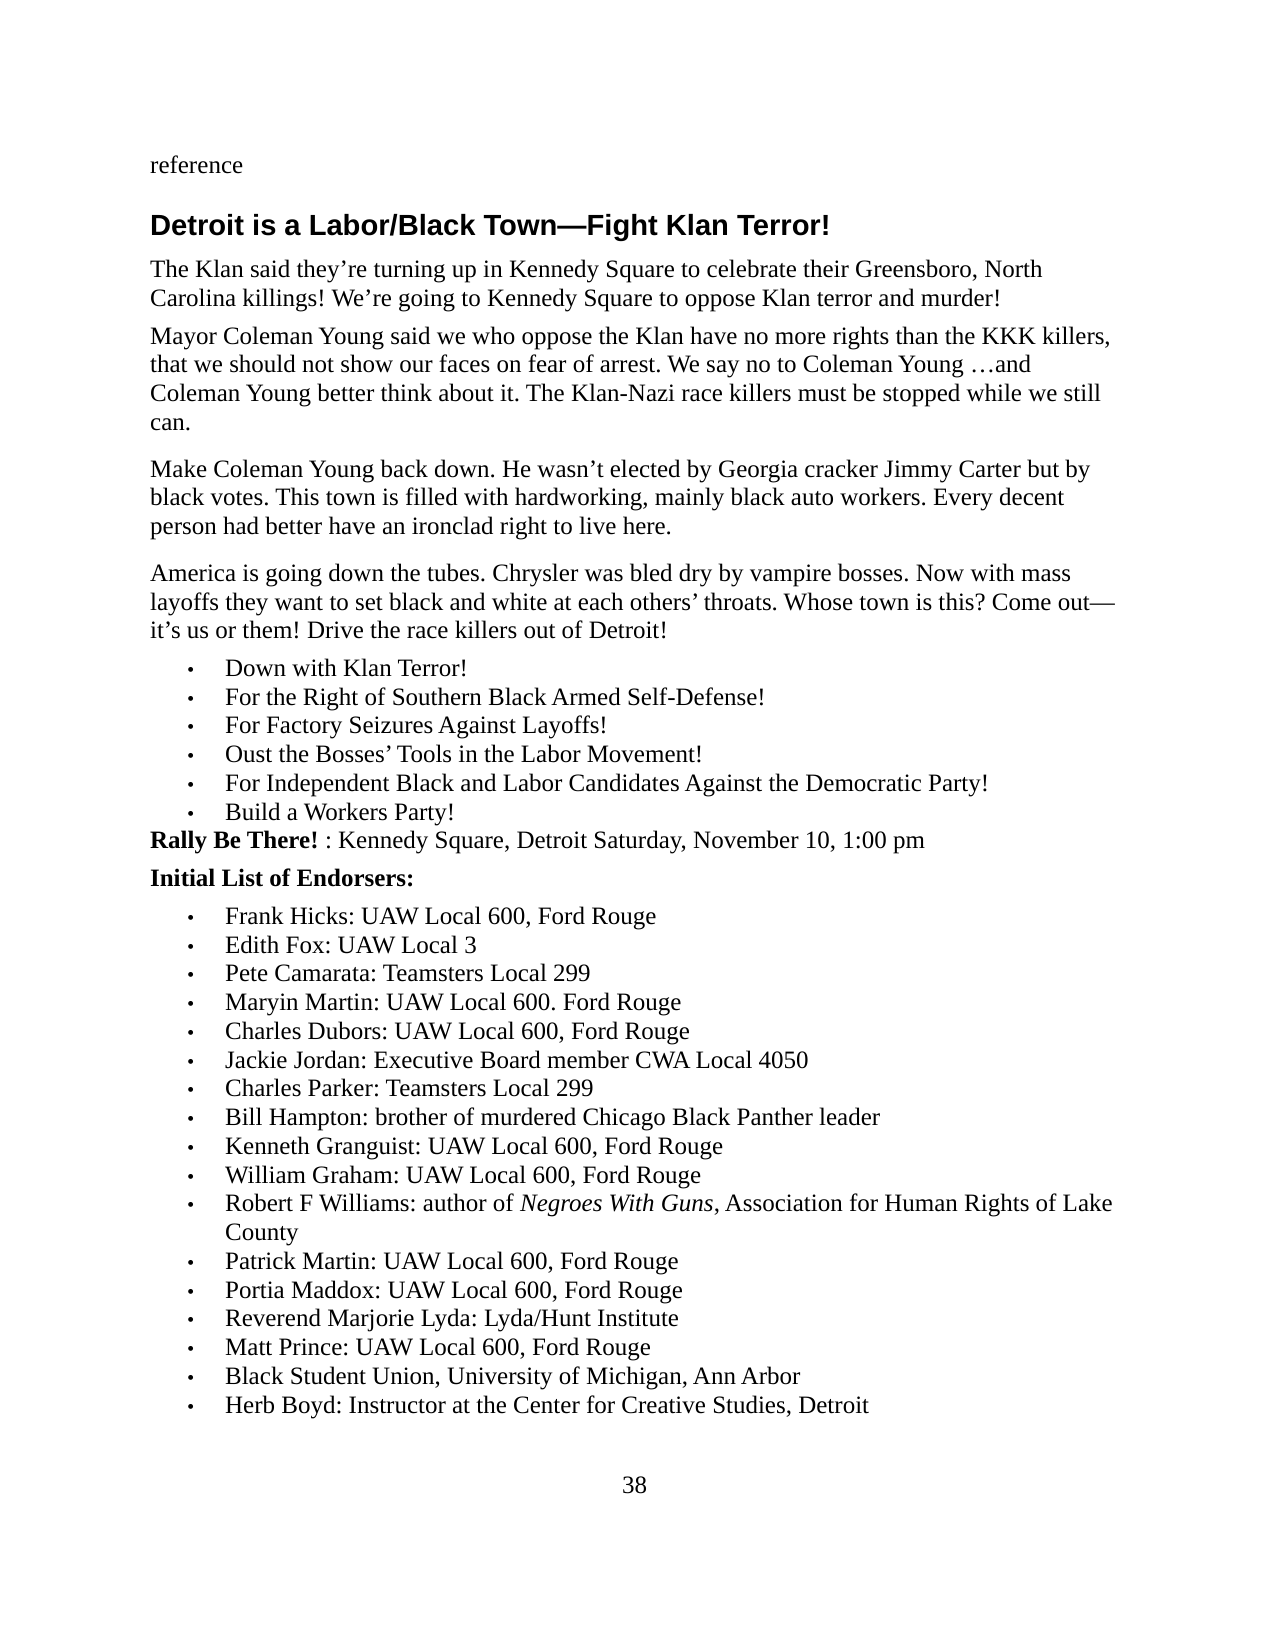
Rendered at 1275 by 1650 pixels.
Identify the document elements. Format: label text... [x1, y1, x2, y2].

list Charles Parker: Teamsters Local 299 [187, 1073, 1125, 1102]
text Rally Be There! : Kennedy Square, Detroit Saturday, November 10, 1:00 pm [150, 826, 1125, 854]
text Mayor Coleman Young said we who oppose the Klan have no more rights than the KKK killers, that we should not show our faces on fear of arrest. We say no to Coleman Young …and Coleman Young better think about it. The Klan-Nazi race killers must be stopped while we still can. [150, 321, 1125, 436]
list Reverend Marjorie Lyda: Lyda/Hunt Institute [187, 1303, 1125, 1332]
list Jackie Jordan: Executive Board member CWA Local 4050 [187, 1045, 1125, 1073]
list Robert F Williams: author of Negroes With Guns, Association for Human Rights of Lake County [187, 1188, 1125, 1246]
list For Independent Black and Labor Candidates Against the Democratic Party! [187, 768, 1125, 797]
subtitle Detroit is a Labor/Black Town—Fight Klan Terror! [150, 208, 1125, 242]
list Matt Prince: UAW Local 600, Ford Rouge [187, 1332, 1125, 1361]
list Herb Boyd: Instructor at the Center for Creative Studies, Detroit [187, 1390, 1125, 1418]
list Portia Maddox: UAW Local 600, Ford Rouge [187, 1275, 1125, 1303]
list Edith Fox: UAW Local 3 [187, 930, 1125, 958]
list For the Right of Southern Black Armed Self-Defense! [187, 682, 1125, 711]
text America is going down the tubes. Chrysler was bled dry by vampire bosses. Now with mass layoffs they want to set black and white at each others’ throats. Whose town is this? Come out—it’s us or them! Drive the race killers out of Detroit! [150, 558, 1125, 644]
text Initial List of Endorsers: [150, 863, 1125, 892]
list Down with Klan Terror! [187, 653, 1125, 682]
list For Factory Seizures Against Layoffs! [187, 711, 1125, 739]
text The Klan said they’re turning up in Kennedy Square to celebrate their Greensboro, North Carolina killings! We’re going to Kennedy Square to oppose Klan terror and murder! [150, 254, 1125, 312]
list Bill Hampton: brother of murdered Chicago Black Panther leader [187, 1102, 1125, 1131]
list William Graham: UAW Local 600, Ford Rouge [187, 1160, 1125, 1188]
text Make Coleman Young back down. He wasn’t elected by Georgia cracker Jimmy Carter but by black votes. This town is filled with hardworking, mainly black auto workers. Every decent person had better have an ironclad right to live here. [150, 454, 1125, 540]
list Pete Camarata: Teamsters Local 299 [187, 958, 1125, 987]
list Kenneth Granguist: UAW Local 600, Ford Rouge [187, 1131, 1125, 1160]
list Black Student Union, University of Michigan, Ann Arbor [187, 1361, 1125, 1390]
list Maryin Martin: UAW Local 600. Ford Rouge [187, 987, 1125, 1016]
list Charles Dubors: UAW Local 600, Ford Rouge [187, 1016, 1125, 1045]
list Build a Workers Party! [187, 797, 1125, 826]
list Oust the Bosses’ Tools in the Labor Movement! [187, 739, 1125, 768]
list Frank Hicks: UAW Local 600, Ford Rouge [187, 901, 1125, 930]
list Patrick Martin: UAW Local 600, Ford Rouge [187, 1246, 1125, 1275]
